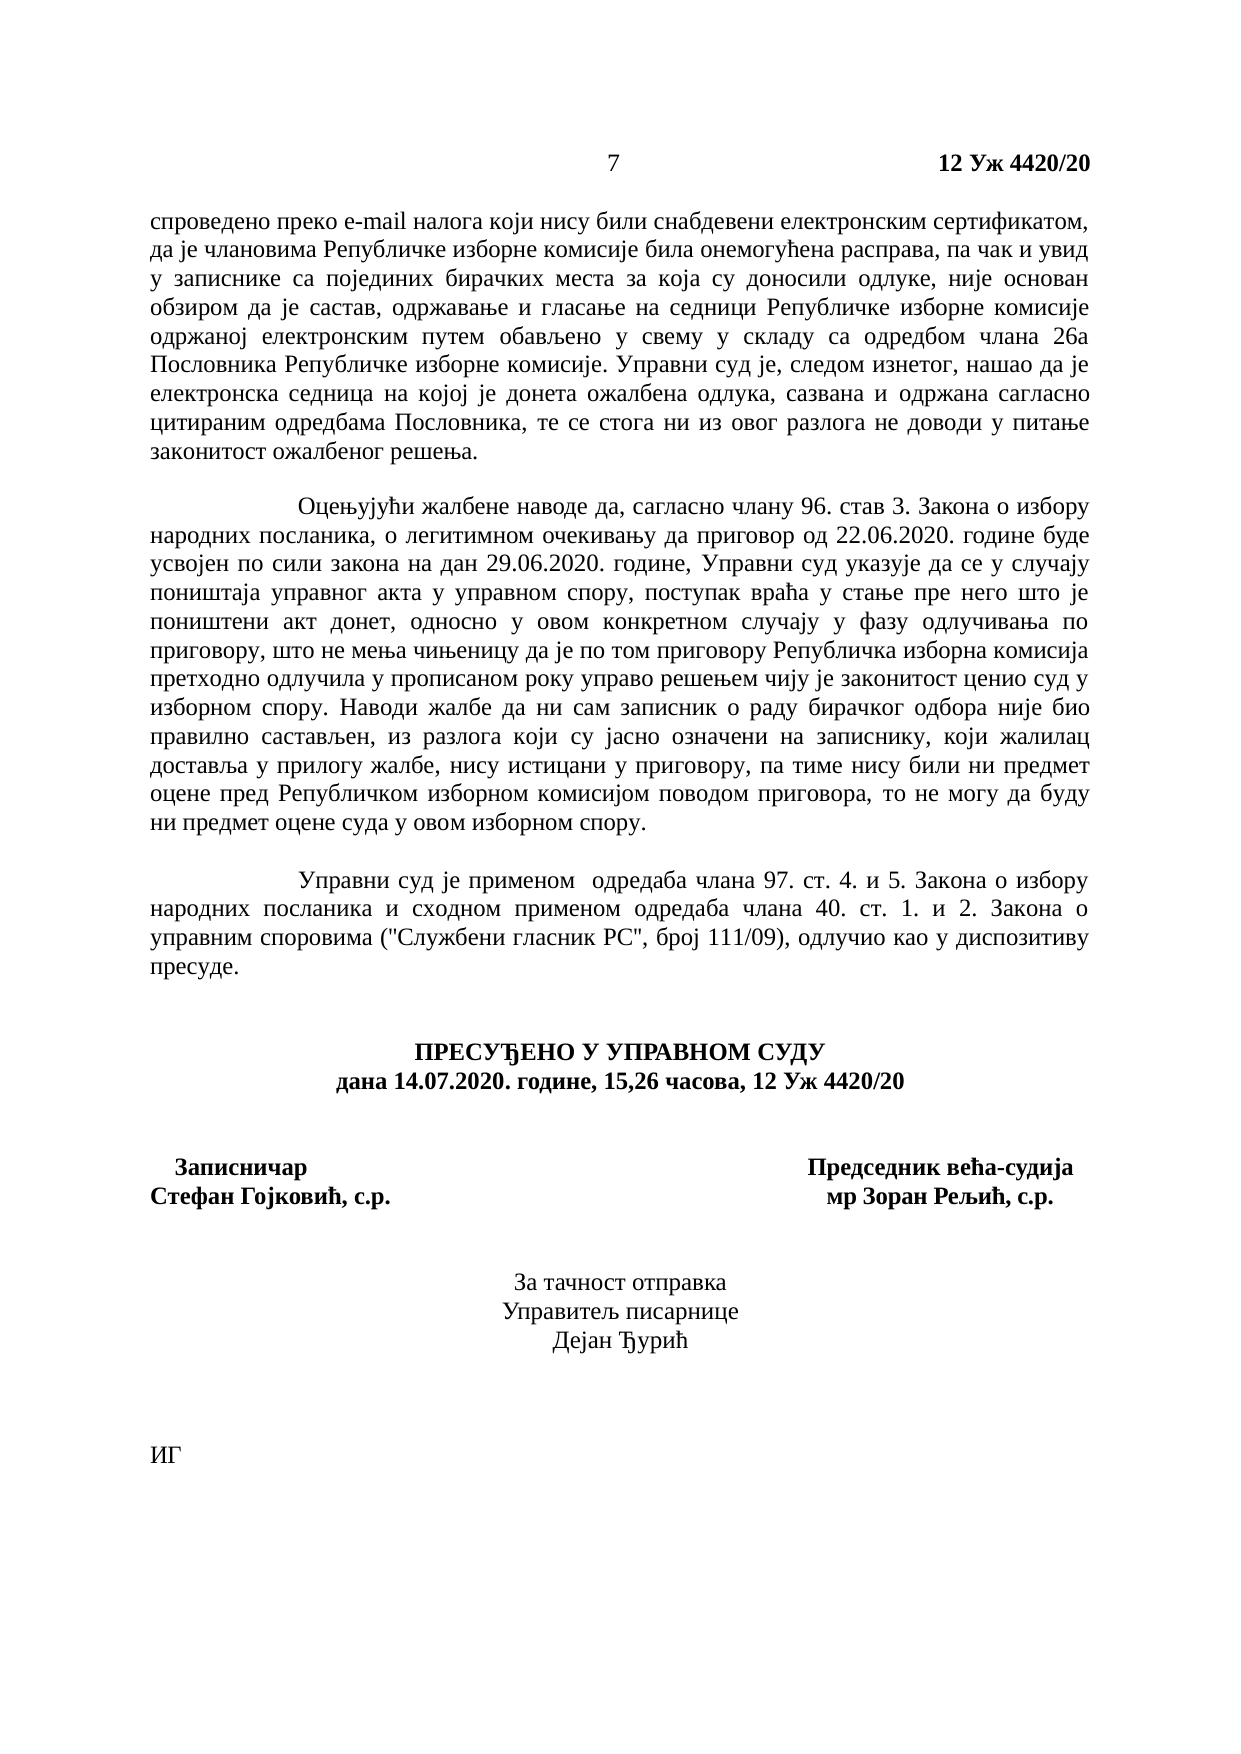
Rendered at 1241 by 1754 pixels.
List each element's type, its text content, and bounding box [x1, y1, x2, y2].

text спроведено преко e-mail налога који нису били снабдевени електронским сертификатом, да је члановима Републичке изборне комисије била онемогућена расправа, па чак и увид у записнике са појединих бирачких места за која су доносили одлуке, није основан обзиром да је састав, одржавање и гласање на седници Републичке изборне комисије одржаној електронским путем обављено у свему у складу са одредбом члана 26а Пословника Републичке изборне комисије. Управни суд је, следом изнетог, нашао да је електронска седница на којој је донета ожалбена одлука, сазвана и одржана сагласно цитираним одредбама Пословника, те се стога ни из овог разлога не доводи у питање законитост ожалбеног решења. [150, 206, 1090, 464]
text Стефан Гојковић, с.р. мр Зоран Рељић, с.р. [150, 1181, 1090, 1210]
text За тачност отправка [150, 1267, 1090, 1296]
text Управитељ писарнице [150, 1296, 1090, 1325]
text Оцењујући жалбене наводе да, сагласно члану 96. став 3. Закона о избору народних посланика, о легитимном очекивању да приговор од 22.06.2020. године буде усвојен по сили закона на дан 29.06.2020. године, Управни суд указује да се у случају поништаја управног акта у управном спору, поступак враћа у стање пре него што је поништени акт донет, односно у овом конкретном случају у фазу одлучивања по приговору, што не мења чињеницу да је по том приговору Републичка изборна комисија претходно одлучила у прописаном року управо решењем чију је законитост ценио суд у изборном спору. Наводи жалбе да ни сам записник о раду бирачког одбора није био правилно састављен, из разлога који су јасно означени на записнику, који жалилац доставља у прилогу жалбе, нису истицани у приговору, па тиме нису били ни предмет оцене пред Републичком изборном комисијом поводом приговора, то не могу да буду ни предмет оцене суда у овом изборном спору. [150, 491, 1090, 836]
text дана 14.07.2020. године, 15,26 часова, 12 Уж 4420/20 [150, 1066, 1090, 1095]
text ИГ [150, 1440, 1090, 1468]
text Дејан Ђурић [150, 1325, 1090, 1353]
text Записничар Председник већа-судија [150, 1152, 1090, 1181]
text ПРЕСУЂЕНО У УПРАВНОМ СУДУ [150, 1037, 1090, 1066]
text Управни суд је применом одредаба члана 97. ст. 4. и 5. Закона о избору народних посланика и сходном применом одредаба члана 40. ст. 1. и 2. Закона о управним споровима (''Службени гласник РС'', број 111/09), одлучио као у диспозитиву пресуде. [150, 865, 1090, 980]
